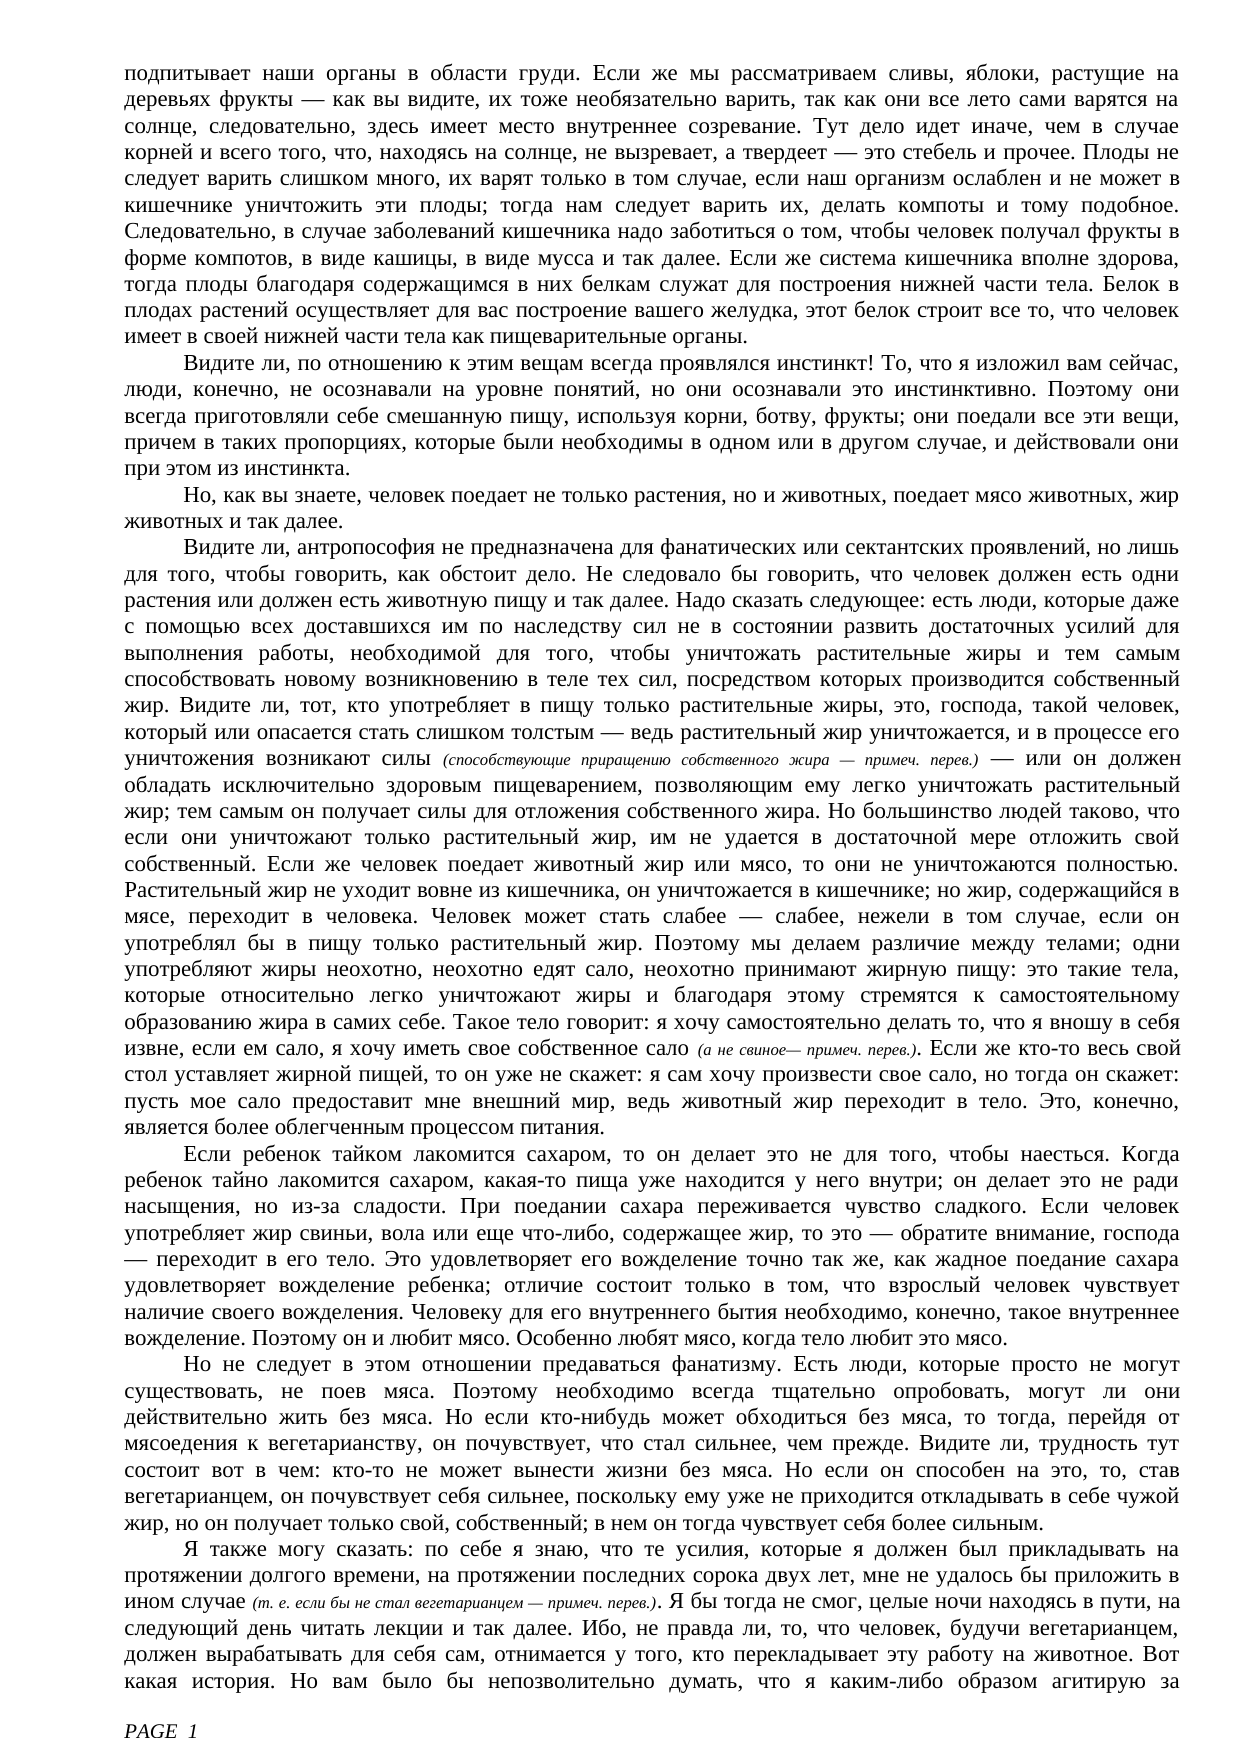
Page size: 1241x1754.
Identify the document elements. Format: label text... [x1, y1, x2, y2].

text Но, как вы знаете, человек поедает не только растения, но и животных, поедает мясо животных, жир животных и так далее. [124, 481, 1181, 533]
text Я также могу сказать: по себе я знаю, что те усилия, которые я должен был прикладывать на протяжении долгого времени, на протяжении последних сорока двух лет, мне не удалось бы приложить в ином случае (т. е. если бы не стал вегетарианцем — примеч. перев.). Я бы тогда не смог, целые ночи находясь в пути, на следующий день читать лекции и так далее. Ибо, не правда ли, то, что человек, будучи вегетарианцем, должен вырабатывать для себя сам, отнимается у того, кто перекладывает эту работу на животное. Вот какая история. Но вам было бы непозволительно думать, что я каким-либо образом агитирую за [124, 1535, 1181, 1693]
text Но не следует в этом отношении предаваться фанатизму. Есть люди, которые просто не могут существовать, не поев мяса. Поэтому необходимо всегда тщательно опробовать, могут ли они действительно жить без мяса. Но если кто-нибудь может обходиться без мяса, то тогда, перейдя от мясоедения к вегетарианству, он почувствует, что стал сильнее, чем прежде. Видите ли, трудность тут состоит вот в чем: кто-то не может вынести жизни без мяса. Но если он способен на это, то, став вегетарианцем, он почувствует себя сильнее, поскольку ему уже не приходится откладывать в себе чужой жир, но он получает только свой, собственный; в нем он тогда чувствует себя более сильным. [124, 1350, 1181, 1535]
text Если ребенок тайком лакомится сахаром, то он делает это не для того, чтобы наесться. Когда ребенок тайно лакомится сахаром, какая-то пища уже находится у него внутри; он делает это не ради насыщения, но из-за сладости. При поедании сахара переживается чувство сладкого. Если человек употребляет жир свиньи, вола или еще что-либо, содержащее жир, то это — обратите внимание, господа — переходит в его тело. Это удовлетворяет его вожделение точно так же, как жадное поедание сахара удовлетворяет вожделение ребенка; отличие состоит только в том, что взрослый человек чувствует наличие своего вожделения. Человеку для его внутреннего бытия необходимо, конечно, такое внутреннее вожделение. Поэтому он и любит мясо. Особенно любят мясо, когда тело любит это мясо. [124, 1139, 1181, 1350]
text Видите ли, по отношению к этим вещам всегда проявлялся инстинкт! То, что я изложил вам сейчас, люди, конечно, не осознавали на уровне понятий, но они осознавали это инстинктивно. Поэтому они всегда приготовляли себе смешанную пищу, используя корни, ботву, фрукты; они поедали все эти вещи, причем в таких пропорциях, которые были необходимы в одном или в другом случае, и действовали они при этом из инстинкта. [124, 349, 1181, 481]
text подпитывает наши органы в области груди. Если же мы рассматриваем сливы, яблоки, растущие на деревьях фрукты — как вы видите, их тоже необязательно варить, так как они все лето сами варятся на солнце, следовательно, здесь имеет место внутреннее созревание. Тут дело идет иначе, чем в случае корней и всего того, что, находясь на солнце, не вызревает, а твердеет — это стебель и прочее. Плоды не следует варить слишком много, их варят только в том случае, если наш организм ослаблен и не может в кишечнике уничтожить эти плоды; тогда нам следует варить их, делать компоты и тому подобное. Следовательно, в случае заболеваний кишечника надо заботиться о том, чтобы человек получал фрукты в форме компотов, в виде кашицы, в виде мусса и так далее. Если же система кишечника вполне здорова, тогда плоды благодаря содержащимся в них белкам служат для построения нижней части тела. Белок в плодах растений осуществляет для вас построение вашего желудка, этот белок строит все то, что человек имеет в своей нижней части тела как пищеварительные органы. [124, 59, 1181, 349]
text Видите ли, антропософия не предназначена для фанатических или сектантских проявлений, но лишь для того, чтобы говорить, как обстоит дело. Не следовало бы говорить, что человек должен есть одни растения или должен есть животную пищу и так далее. Надо сказать следующее: есть люди, которые даже с помощью всех доставшихся им по наследству сил не в состоянии развить достаточных усилий для выполнения работы, необходимой для того, чтобы уничтожать растительные жиры и тем самым способствовать новому возникновению в теле тех сил, посредством которых производится собственный жир. Видите ли, тот, кто употребляет в пищу только растительные жиры, это, господа, такой человек, который или опасается стать слишком толстым — ведь растительный жир уничтожается, и в процессе его уничтожения возникают силы (способствующие приращению собственного жира — примеч. перев.) — или он должен обладать исключительно здоровым пищеварением, позволяющим ему легко уничтожать растительный жир; тем самым он получает силы для отложения собственного жира. Но большинство людей таково, что если они уничтожают только растительный жир, им не удается в достаточной мере отложить свой собственный. Если же человек поедает животный жир или мясо, то они не уничтожаются полностью. Растительный жир не уходит вовне из кишечника, он уничтожается в кишечнике; но жир, содержащийся в мясе, переходит в человека. Человек может стать слабее — слабее, нежели в том случае, если он употреблял бы в пищу только растительный жир. Поэтому мы делаем различие между телами; одни употребляют жиры неохотно, неохотно едят сало, неохотно принимают жирную пищу: это такие тела, которые относительно легко уничтожают жиры и благодаря этому стремятся к самостоятельному образованию жира в самих себе. Такое тело говорит: я хочу самостоятельно делать то, что я вношу в себя извне, если ем сало, я хочу иметь свое собственное сало (а не свиное— примеч. перев.). Если же кто-то весь свой стол уставляет жирной пищей, то он уже не скажет: я сам хочу произвести свое сало, но тогда он скажет: пусть мое сало предоставит мне внешний мир, ведь животный жир переходит в тело. Это, конечно, является более облегченным процессом питания. [124, 533, 1181, 1139]
